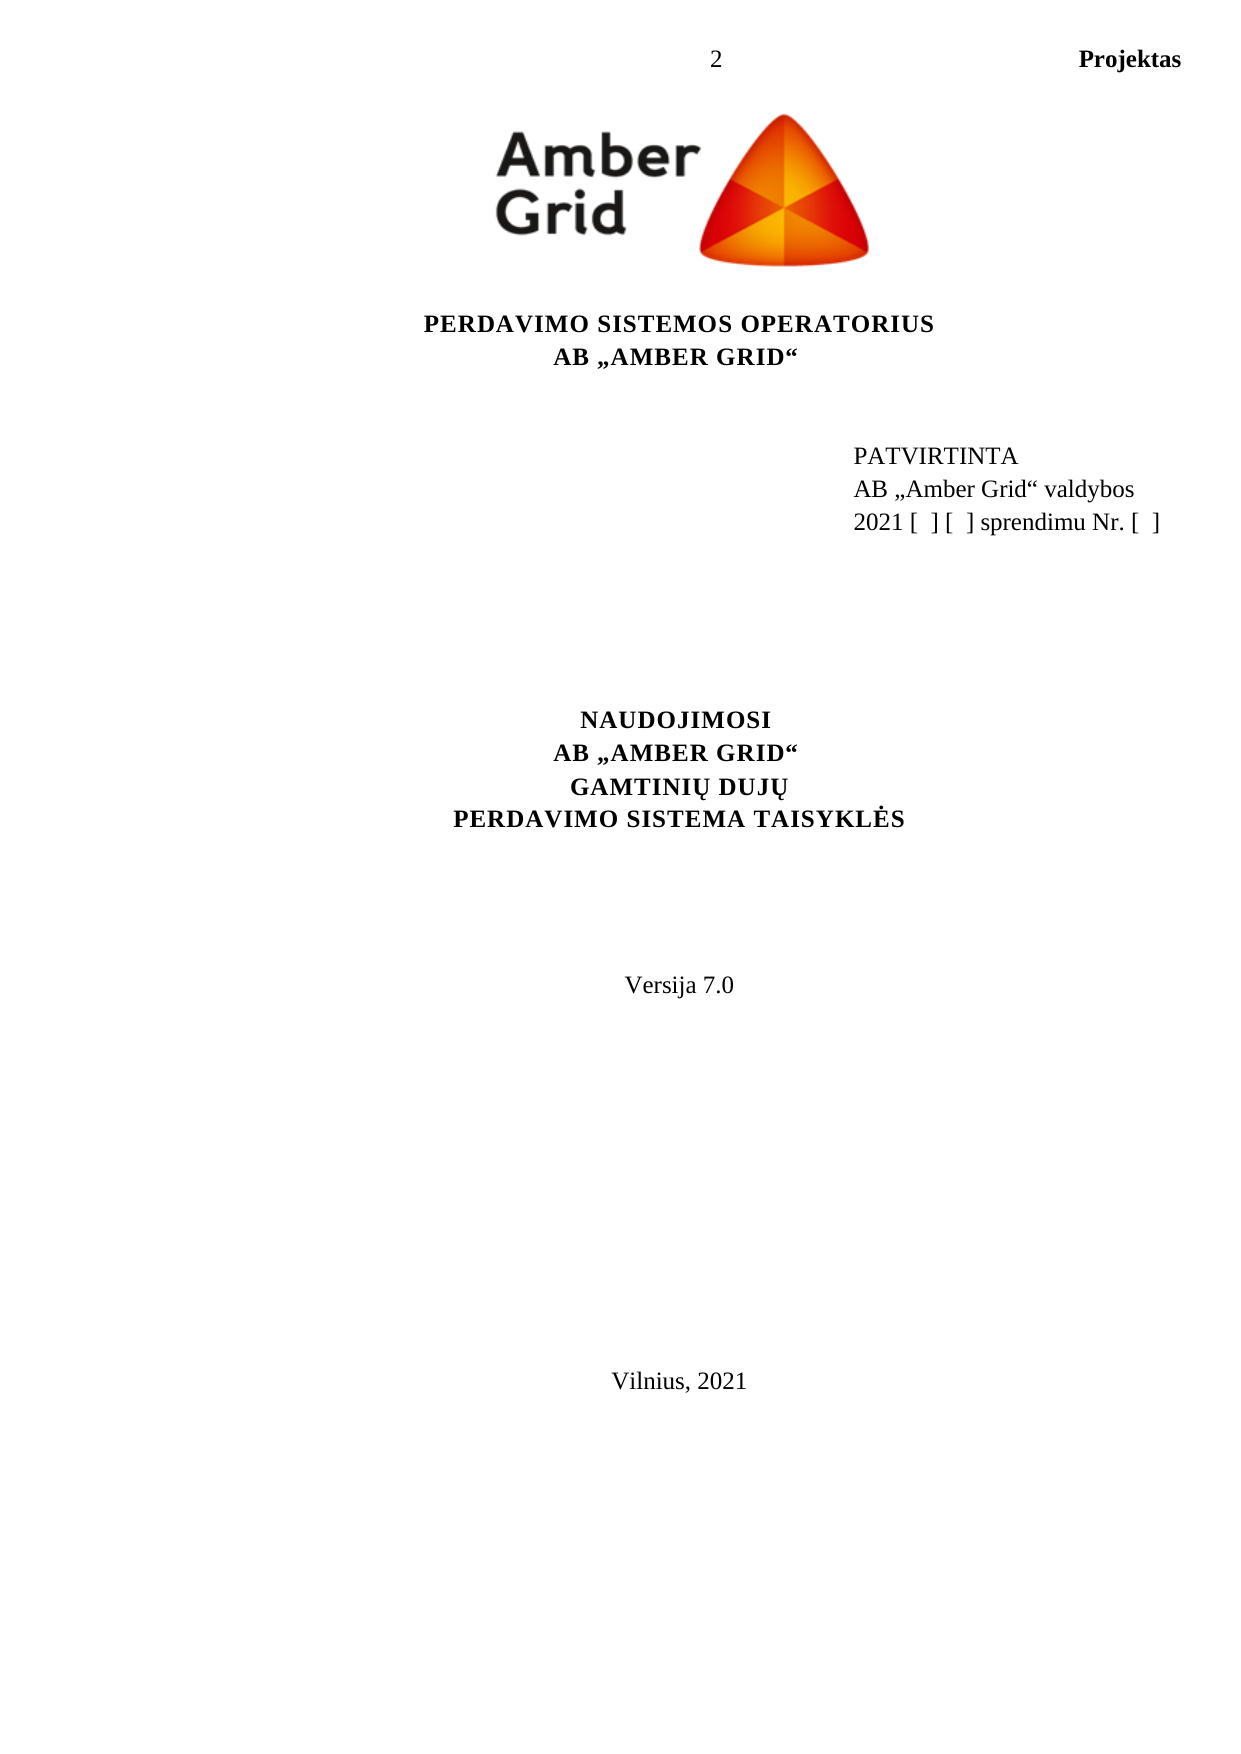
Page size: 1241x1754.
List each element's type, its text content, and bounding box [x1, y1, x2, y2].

text PERDAVIMO sistema taisyklės [177, 804, 1181, 833]
text AB „AMBER GRID“ [177, 342, 1181, 371]
text Versija 7.0 [177, 970, 1181, 998]
text PATVIRTINTA [718, 441, 1181, 470]
text naudojimoSI [177, 706, 1181, 734]
text AB „Amber Grid“ valdybos [736, 474, 1181, 503]
text PERDAVIMO SISTEMOS OPERATORIUS [177, 309, 1181, 338]
text gamtinių dujų [177, 772, 1181, 800]
text ab „AMBER GRID“ [177, 738, 1181, 767]
text Vilnius, 2021 [177, 1366, 1181, 1395]
text 2021 [ ] [ ] sprendimu Nr. [ ] [736, 507, 1181, 536]
